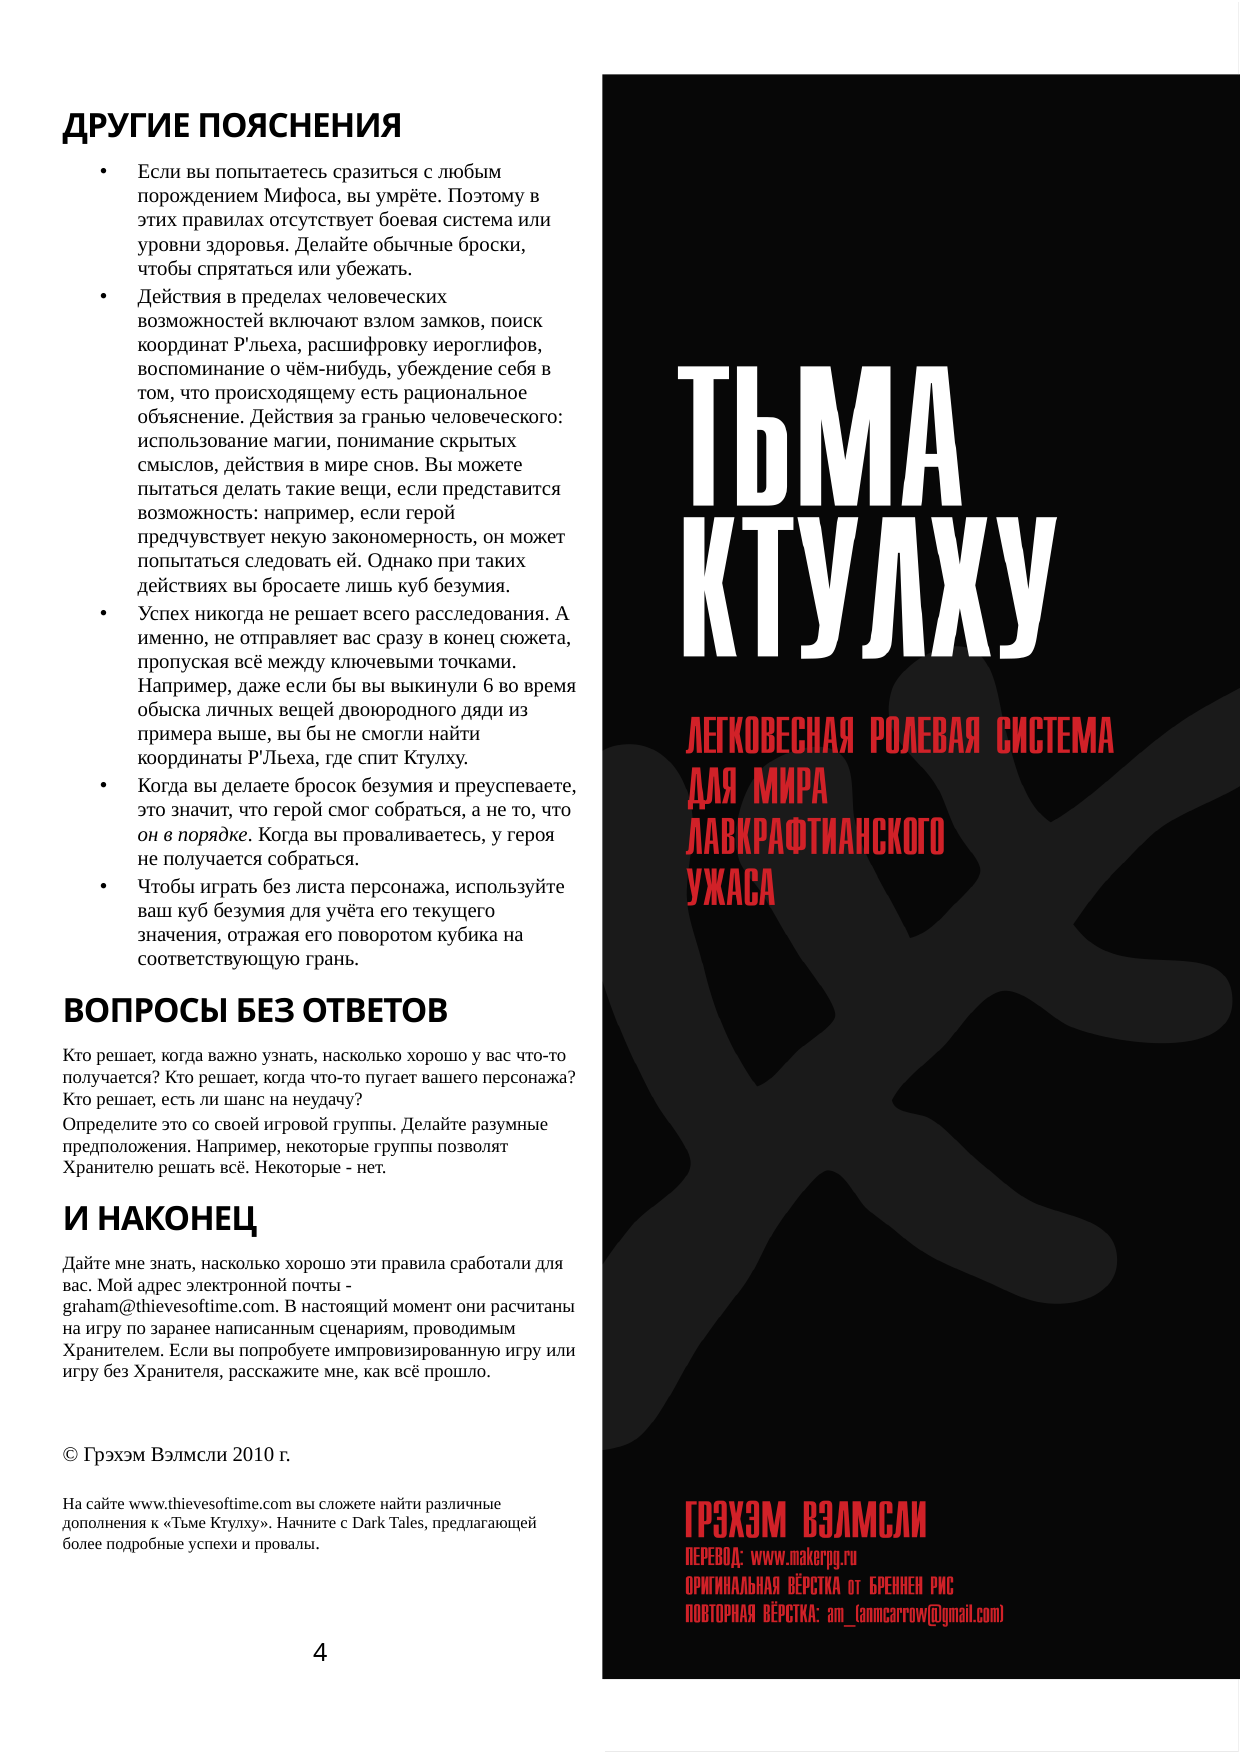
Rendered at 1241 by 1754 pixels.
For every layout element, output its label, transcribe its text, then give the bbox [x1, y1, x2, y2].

subtitle ВОПРОСЫ БЕЗ ОТВЕТОВ [62, 987, 578, 1032]
text 4 [62, 1634, 578, 1668]
list Чтобы играть без листа персонажа, используйте ваш куб безумия для учёта его текущего значения, отражая его поворотом кубика на соответствующую грань. [100, 874, 578, 970]
text Кто решает, когда важно узнать, насколько хорошо у вас что-то получается? Кто решает, когда что-то пугает вашего персонажа? Кто решает, есть ли шанс на неудачу? [62, 1044, 578, 1109]
list Когда вы делаете бросок безумия и преуспеваете, это значит, что герой смог собраться, а не то, что он в порядке. Когда вы проваливаетесь, у героя не получается собраться. [100, 773, 578, 869]
picture [602, 0, 1240, 1754]
text © Грэхэм Вэлмсли 2010 г. [62, 1442, 578, 1466]
list Действия в пределах человеческих возможностей включают взлом замков, поиск координат Р'льеха, расшифровку иероглифов, воспоминание о чём-нибудь, убеждение себя в том, что происходящему есть рациональное объяснение. Действия за гранью человеческого: использование магии, понимание скрытых смыслов, действия в мире снов. Вы можете пытаться делать такие вещи, если представится возможность: например, если герой предчувствует некую закономерность, он может попытаться следовать ей. Однако при таких действиях вы бросаете лишь куб безумия. [100, 284, 578, 597]
list Успех никогда не решает всего расследования. А именно, не отправляет вас сразу в конец сюжета, пропуская всё между ключевыми точками. Например, даже если бы вы выкинули 6 во время обыска личных вещей двоюродного дяди из примера выше, вы бы не смогли найти координаты Р'Льеха, где спит Ктулху. [100, 601, 578, 769]
list Если вы попытаетесь сразиться с любым порождением Мифоса, вы умрёте. Поэтому в этих правилах отсутствует боевая система или уровни здоровья. Делайте обычные броски, чтобы спрятаться или убежать. [100, 159, 557, 279]
text Дайте мне знать, насколько хорошо эти правила сработали для вас. Мой адрес электронной почты - graham@thievesoftime.com. В настоящий момент они расчитаны на игру по заранее написанным сценариям, проводимым Хранителем. Если вы попробуете импровизированную игру или игру без Хранителя, расскажите мне, как всё прошло. [62, 1252, 578, 1382]
text На сайте www.thievesoftime.com вы сложете найти различные дополнения к «Тьме Ктулху». Начните с Dark Tales, предлагающей более подробные успехи и провалы. [62, 1494, 578, 1554]
subtitle И НАКОНЕЦ [62, 1194, 578, 1240]
text Определите это со своей игровой группы. Делайте разумные предположения. Например, некоторые группы позволят Хранителю решать всё. Некоторые - нет. [62, 1113, 578, 1178]
subtitle ДРУГИЕ ПОЯСНЕНИЯ [62, 101, 548, 147]
